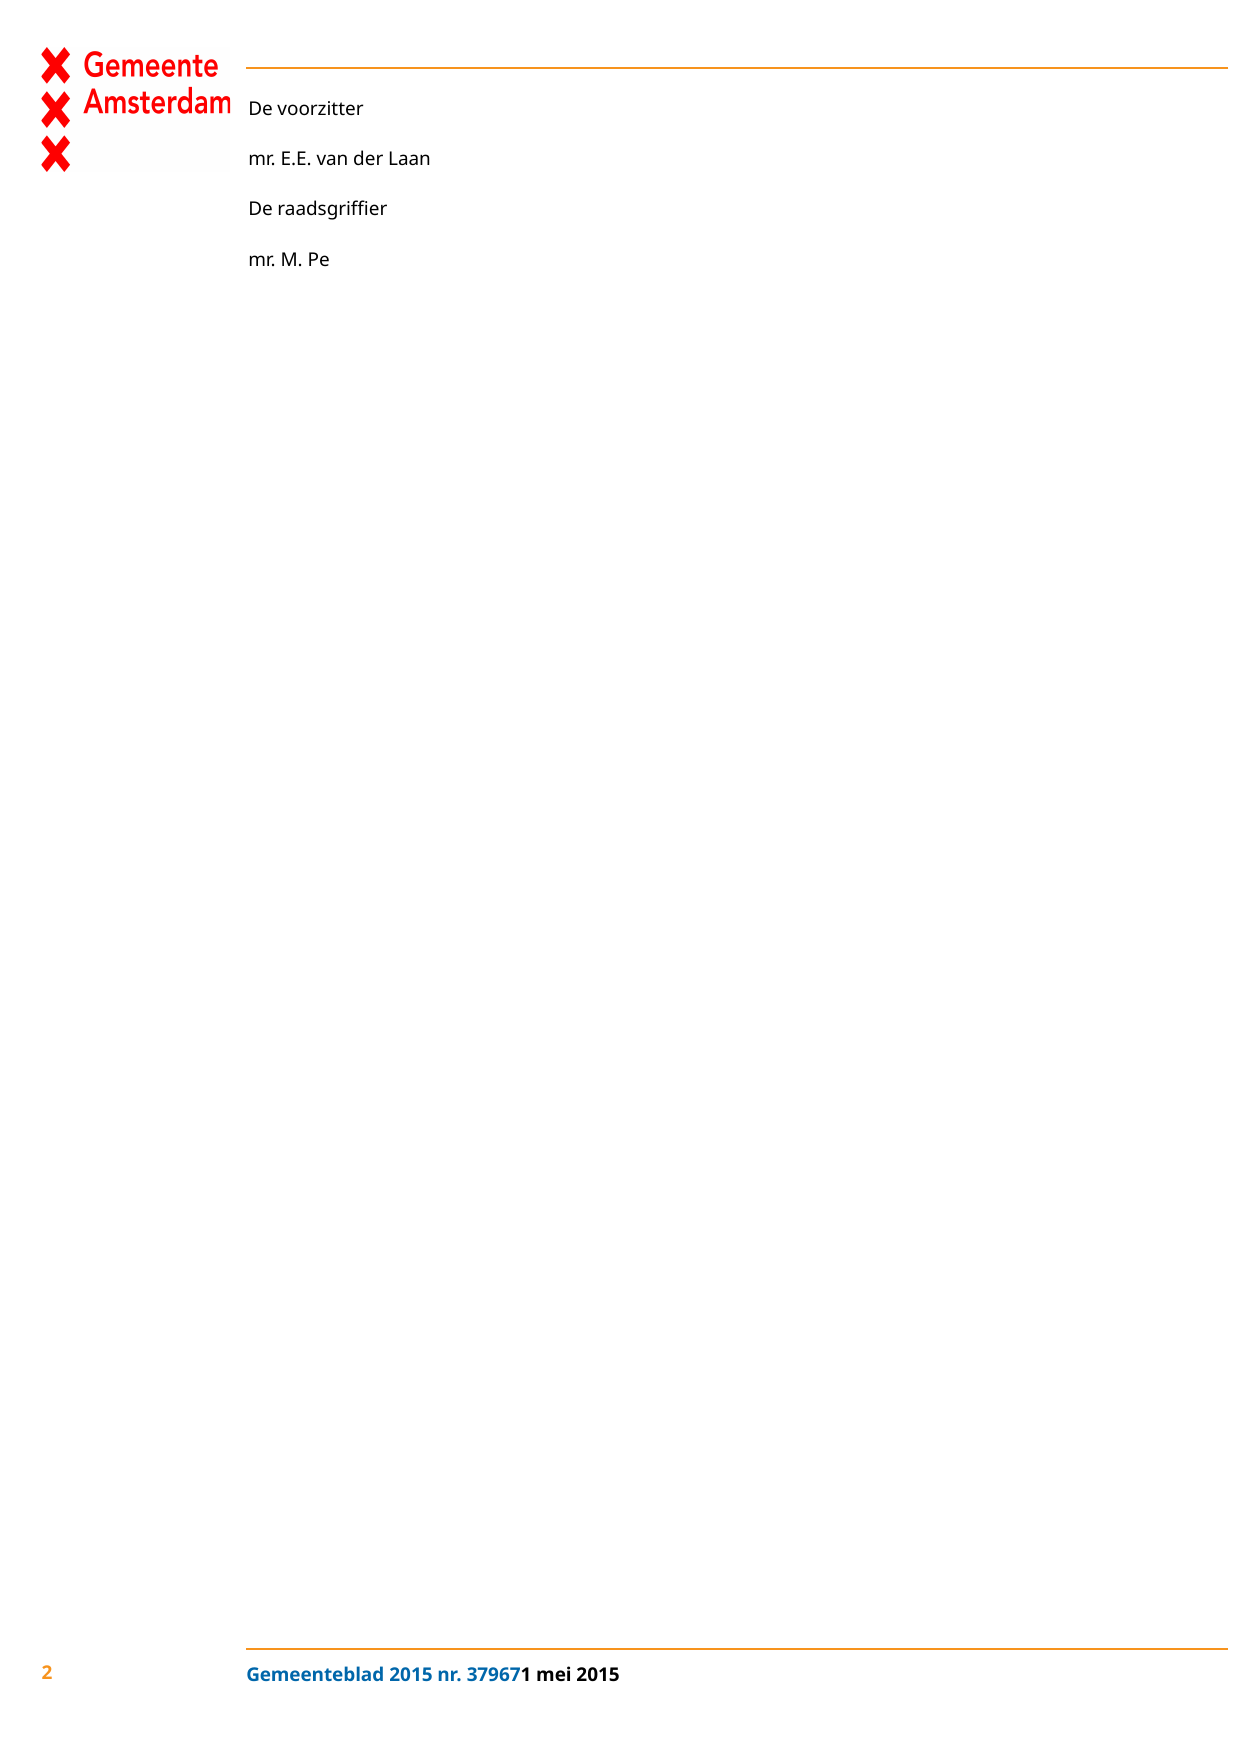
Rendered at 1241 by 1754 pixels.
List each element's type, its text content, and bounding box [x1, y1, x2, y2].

text De voorzitter [248, 95, 1152, 121]
text mr. E.E. van der Laan [248, 145, 1152, 171]
text mr. M. Pe [248, 246, 1152, 272]
text De raadsgriffier [248, 196, 1152, 221]
picture [41, 47, 231, 172]
